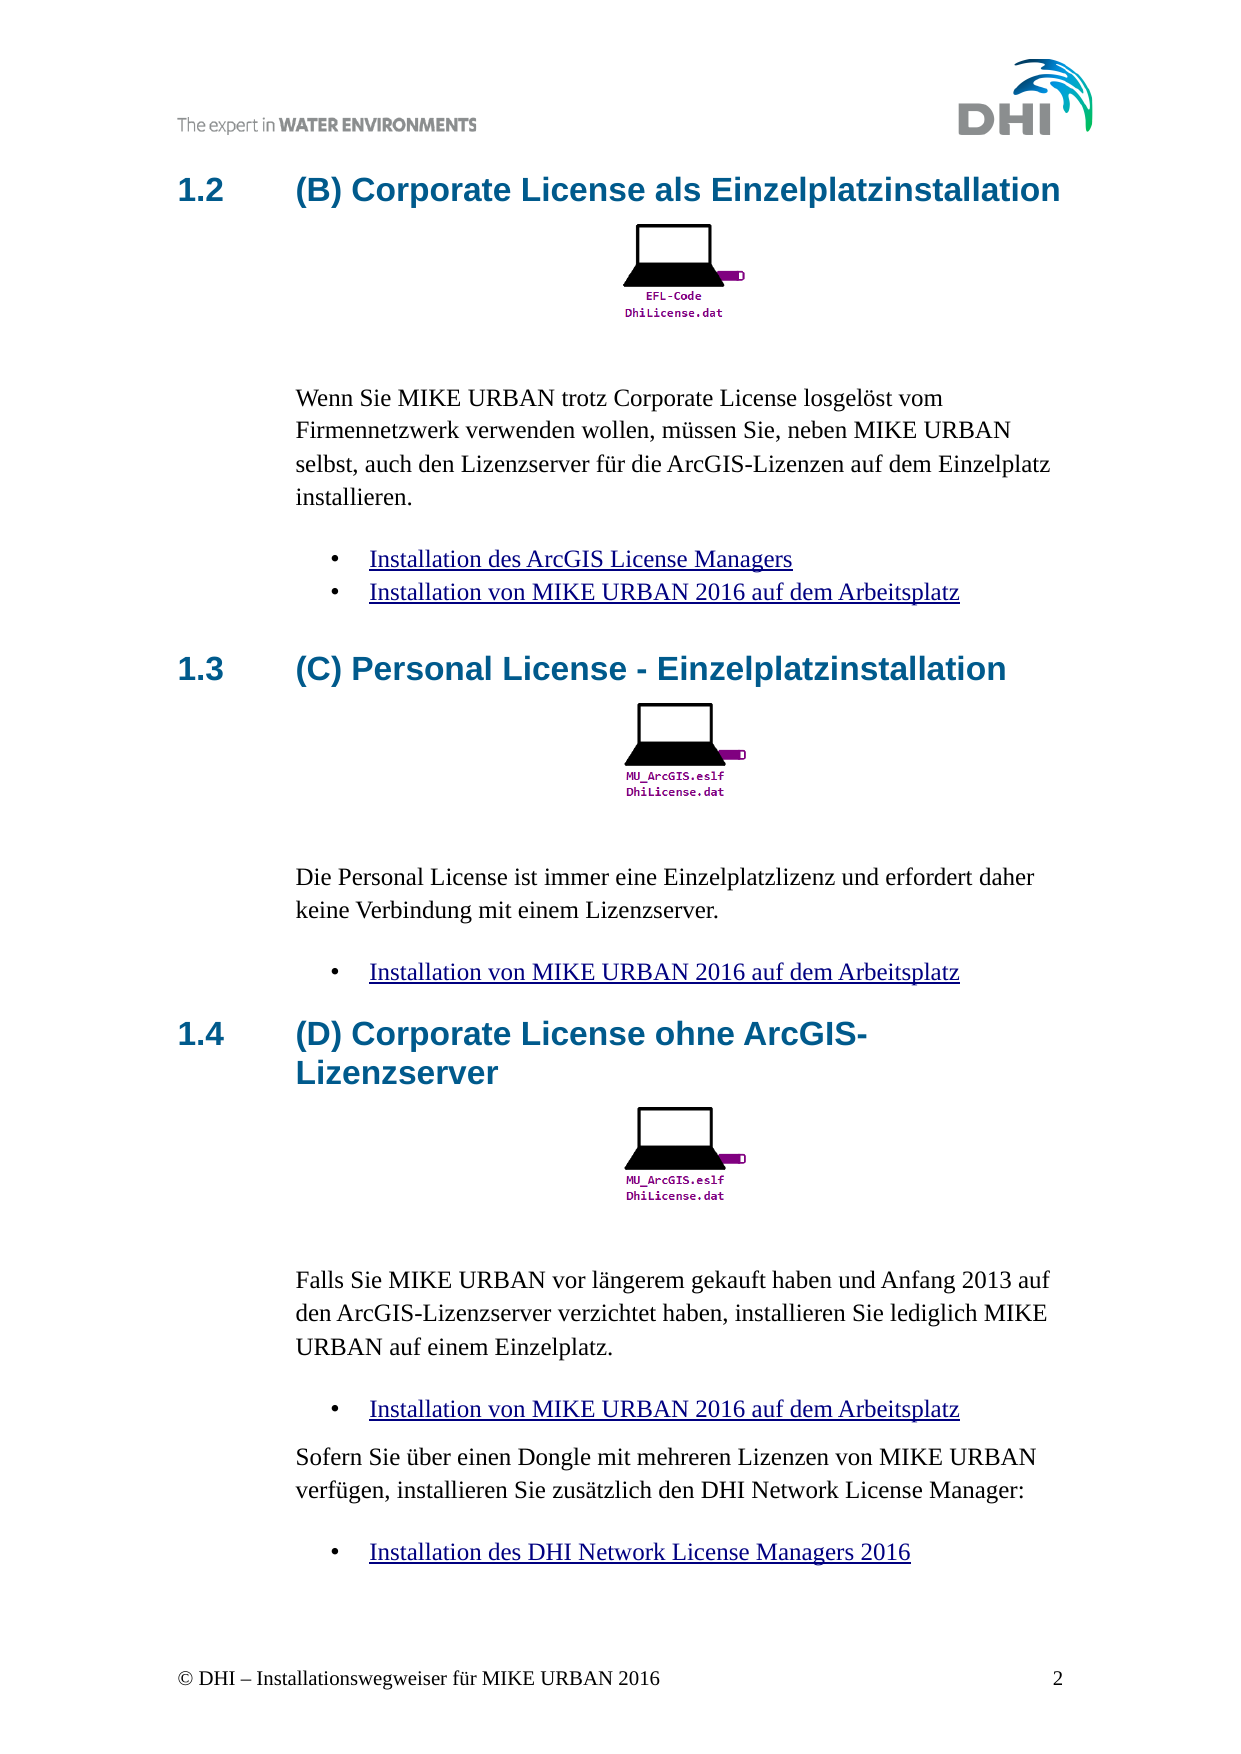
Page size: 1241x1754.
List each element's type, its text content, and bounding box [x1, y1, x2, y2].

picture [601, 208, 758, 331]
list Installation von MIKE URBAN 2016 auf dem Arbeitsplatz [339, 577, 1063, 606]
list Installation des ArcGIS License Managers [339, 544, 1063, 573]
subtitle (C) Personal License - Einzelplatzinstallation [177, 649, 1063, 687]
list Installation des DHI Network License Managers 2016 [339, 1537, 1063, 1566]
picture [958, 59, 1093, 135]
text Sofern Sie über einen Dongle mit mehreren Lizenzen von MIKE URBAN verfügen, installieren Sie zusätzlich den DHI Network License Manager: [295, 1442, 1063, 1504]
subtitle (B) Corporate License als Einzelplatzinstallation [177, 169, 1063, 208]
picture [601, 1091, 758, 1214]
list Installation von MIKE URBAN 2016 auf dem Arbeitsplatz [339, 957, 1063, 986]
picture [177, 117, 477, 135]
list Installation von MIKE URBAN 2016 auf dem Arbeitsplatz [339, 1394, 1063, 1423]
text Die Personal License ist immer eine Einzelplatzlizenz und erfordert daher keine Verbindung mit einem Lizenzserver. [295, 862, 1063, 923]
subtitle (D) Corporate License ohne ArcGIS-Lizenzserver [177, 1014, 1063, 1091]
picture [601, 687, 758, 810]
text Wenn Sie MIKE URBAN trotz Corporate License losgelöst vom Firmennetzwerk verwenden wollen, müssen Sie, neben MIKE URBAN selbst, auch den Lizenzserver für die ArcGIS-Lizenzen auf dem Einzelplatz installieren. [295, 383, 1063, 510]
text Falls Sie MIKE URBAN vor längerem gekauft haben und Anfang 2013 auf den ArcGIS-Lizenzserver verzichtet haben, installieren Sie lediglich MIKE URBAN auf einem Einzelplatz. [295, 1266, 1063, 1360]
